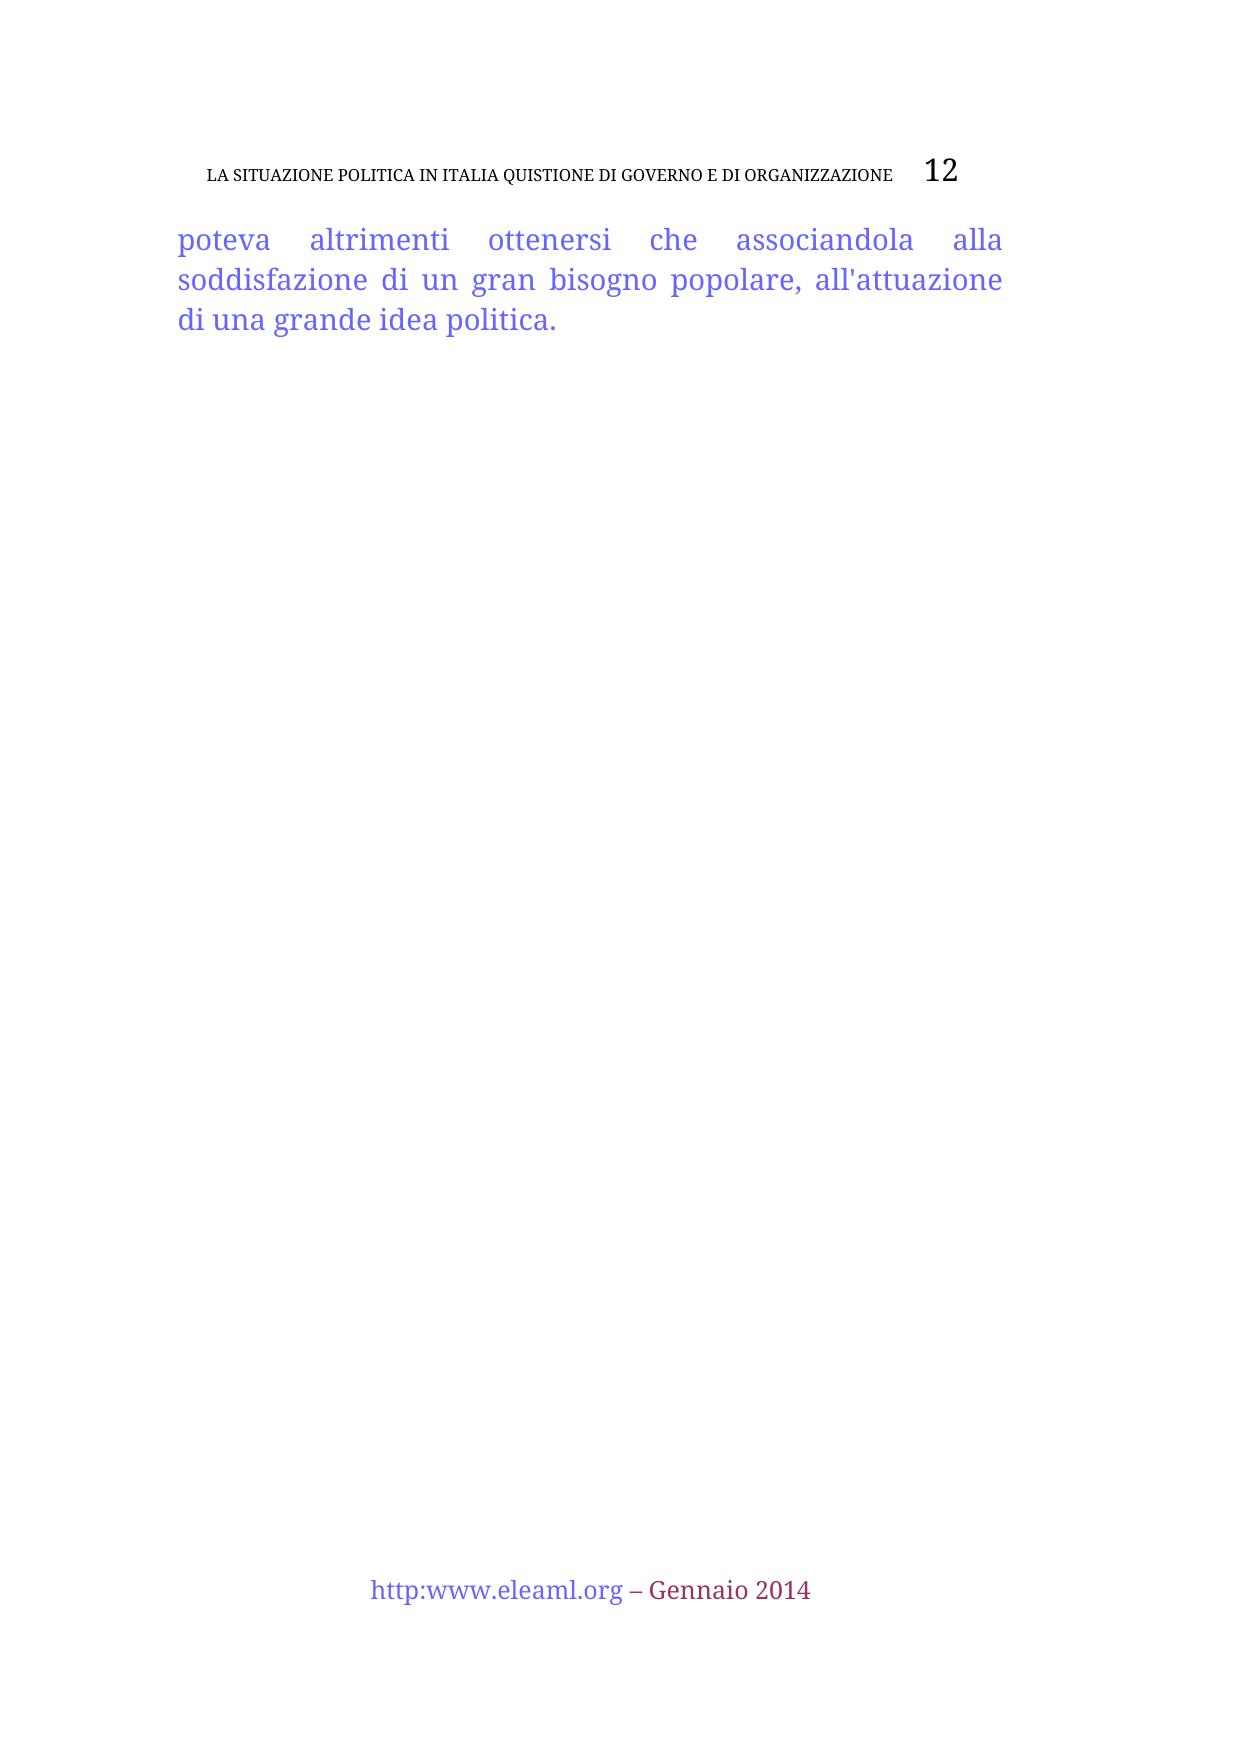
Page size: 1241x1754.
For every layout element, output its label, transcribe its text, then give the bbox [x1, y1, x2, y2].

text poteva altrimenti ottenersi che associandola alla soddisfazione di un gran bisogno popolare, all'attuazione di una grande idea politica. [177, 220, 1004, 339]
